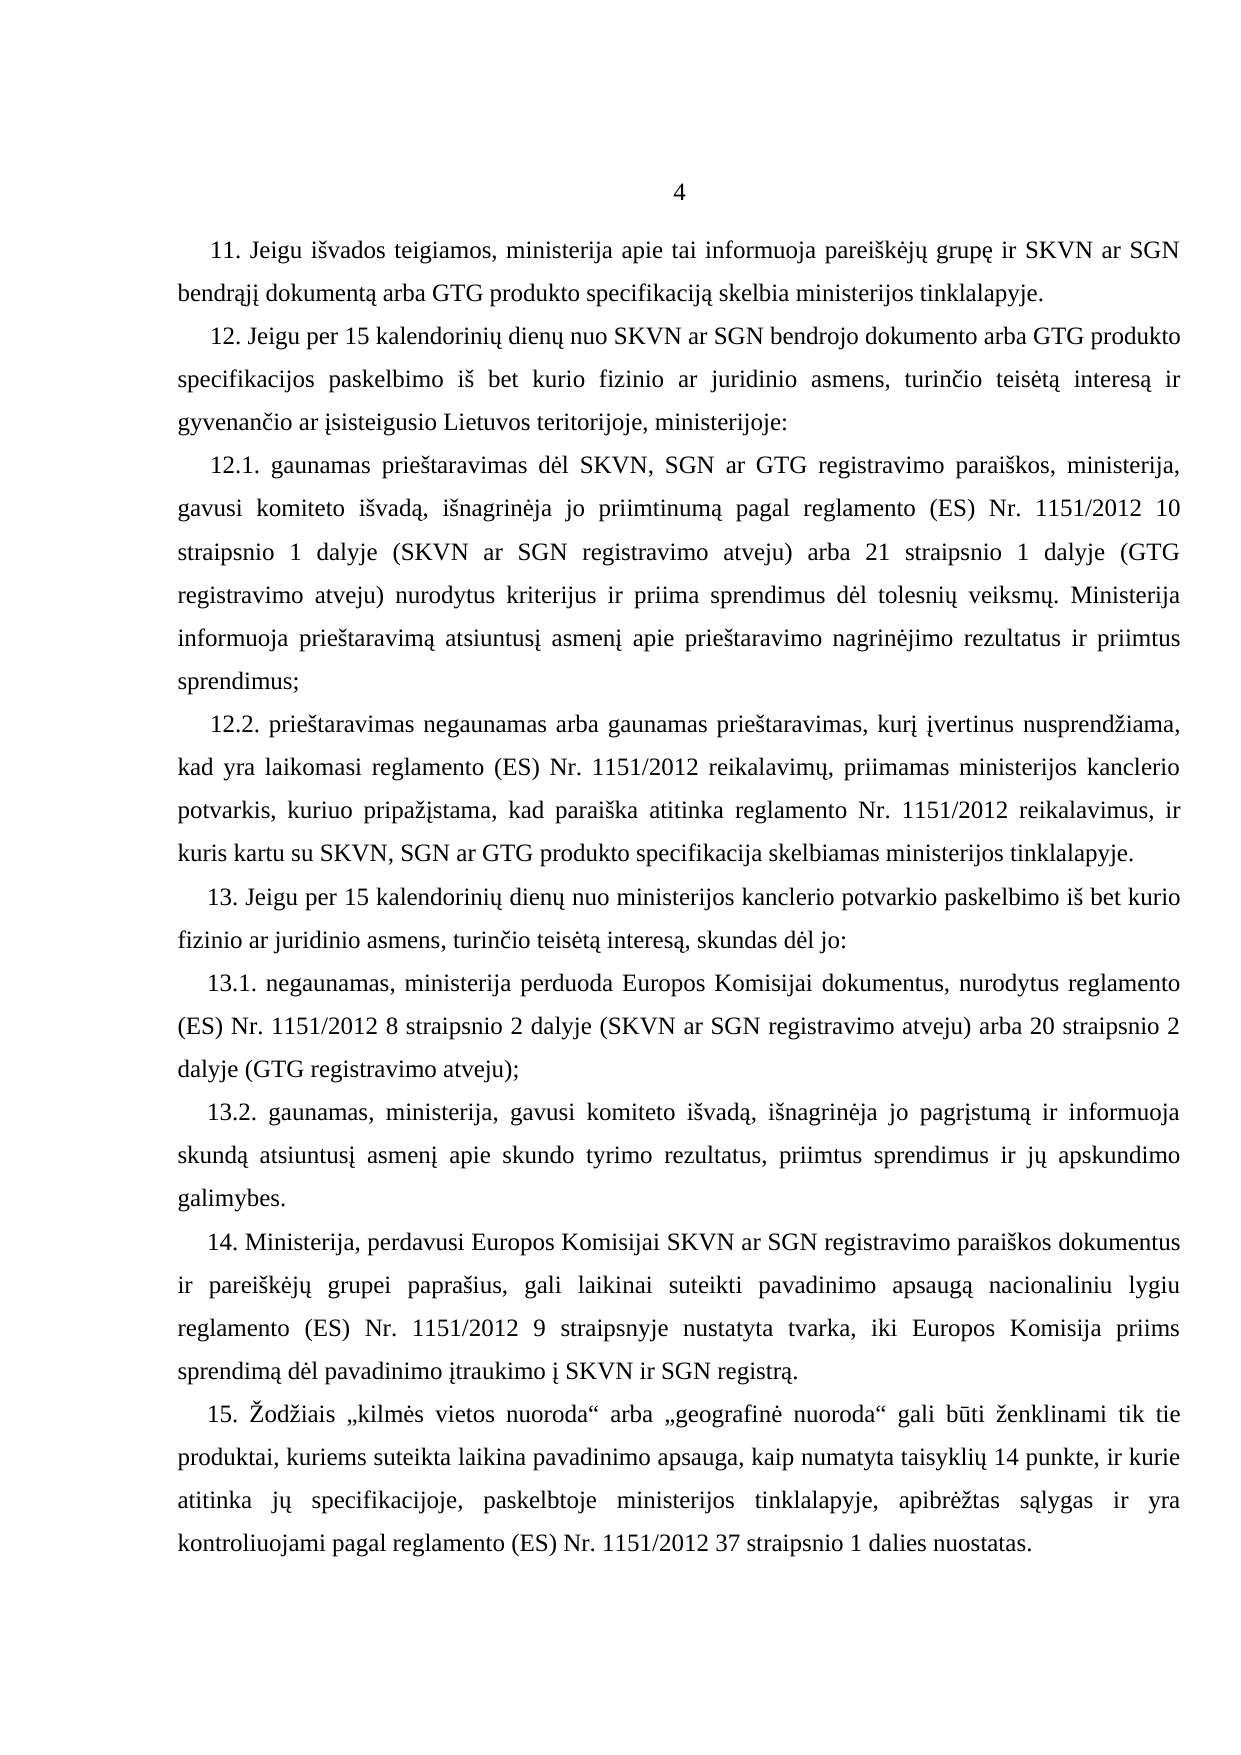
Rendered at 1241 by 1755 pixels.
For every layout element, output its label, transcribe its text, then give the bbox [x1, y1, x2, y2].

text 12.2. prieštaravimas negaunamas arba gaunamas prieštaravimas, kurį įvertinus nusprendžiama, kad yra laikomasi reglamento (ES) Nr. 1151/2012 reikalavimų, priimamas ministerijos kanclerio potvarkis, kuriuo pripažįstama, kad paraiška atitinka reglamento Nr. 1151/2012 reikalavimus, ir kuris kartu su SKVN, SGN ar GTG produkto specifikacija skelbiamas ministerijos tinklalapyje. [177, 709, 1181, 867]
text 13. Jeigu per 15 kalendorinių dienų nuo ministerijos kanclerio potvarkio paskelbimo iš bet kurio fizinio ar juridinio asmens, turinčio teisėtą interesą, skundas dėl jo: [177, 882, 1181, 953]
text 12. Jeigu per 15 kalendorinių dienų nuo SKVN ar SGN bendrojo dokumento arba GTG produkto specifikacijos paskelbimo iš bet kurio fizinio ar juridinio asmens, turinčio teisėtą interesą ir gyvenančio ar įsisteigusio Lietuvos teritorijoje, ministerijoje: [177, 321, 1181, 436]
text 12.1. gaunamas prieštaravimas dėl SKVN, SGN ar GTG registravimo paraiškos, ministerija, gavusi komiteto išvadą, išnagrinėja jo priimtinumą pagal reglamento (ES) Nr. 1151/2012 10 straipsnio 1 dalyje (SKVN ar SGN registravimo atveju) arba 21 straipsnio 1 dalyje (GTG registravimo atveju) nurodytus kriterijus ir priima sprendimus dėl tolesnių veiksmų. Ministerija informuoja prieštaravimą atsiuntusį asmenį apie prieštaravimo nagrinėjimo rezultatus ir priimtus sprendimus; [177, 450, 1181, 695]
text 13.2. gaunamas, ministerija, gavusi komiteto išvadą, išnagrinėja jo pagrįstumą ir informuoja skundą atsiuntusį asmenį apie skundo tyrimo rezultatus, priimtus sprendimus ir jų apskundimo galimybes. [177, 1097, 1181, 1212]
text 14. Ministerija, perdavusi Europos Komisijai SKVN ar SGN registravimo paraiškos dokumentus ir pareiškėjų grupei paprašius, gali laikinai suteikti pavadinimo apsaugą nacionaliniu lygiu reglamento (ES) Nr. 1151/2012 9 straipsnyje nustatyta tvarka, iki Europos Komisija priims sprendimą dėl pavadinimo įtraukimo į SKVN ir SGN registrą. [177, 1227, 1181, 1385]
text 11. Jeigu išvados teigiamos, ministerija apie tai informuoja pareiškėjų grupę ir SKVN ar SGN bendrąjį dokumentą arba GTG produkto specifikaciją skelbia ministerijos tinklalapyje. [177, 235, 1181, 307]
text 13.1. negaunamas, ministerija perduoda Europos Komisijai dokumentus, nurodytus reglamento (ES) Nr. 1151/2012 8 straipsnio 2 dalyje (SKVN ar SGN registravimo atveju) arba 20 straipsnio 2 dalyje (GTG registravimo atveju); [177, 968, 1181, 1083]
text 15. Žodžiais „kilmės vietos nuoroda“ arba „geografinė nuoroda“ gali būti ženklinami tik tie produktai, kuriems suteikta laikina pavadinimo apsauga, kaip numatyta taisyklių 14 punkte, ir kurie atitinka jų specifikacijoje, paskelbtoje ministerijos tinklalapyje, apibrėžtas sąlygas ir yra kontroliuojami pagal reglamento (ES) Nr. 1151/2012 37 straipsnio 1 dalies nuostatas. [177, 1399, 1181, 1557]
